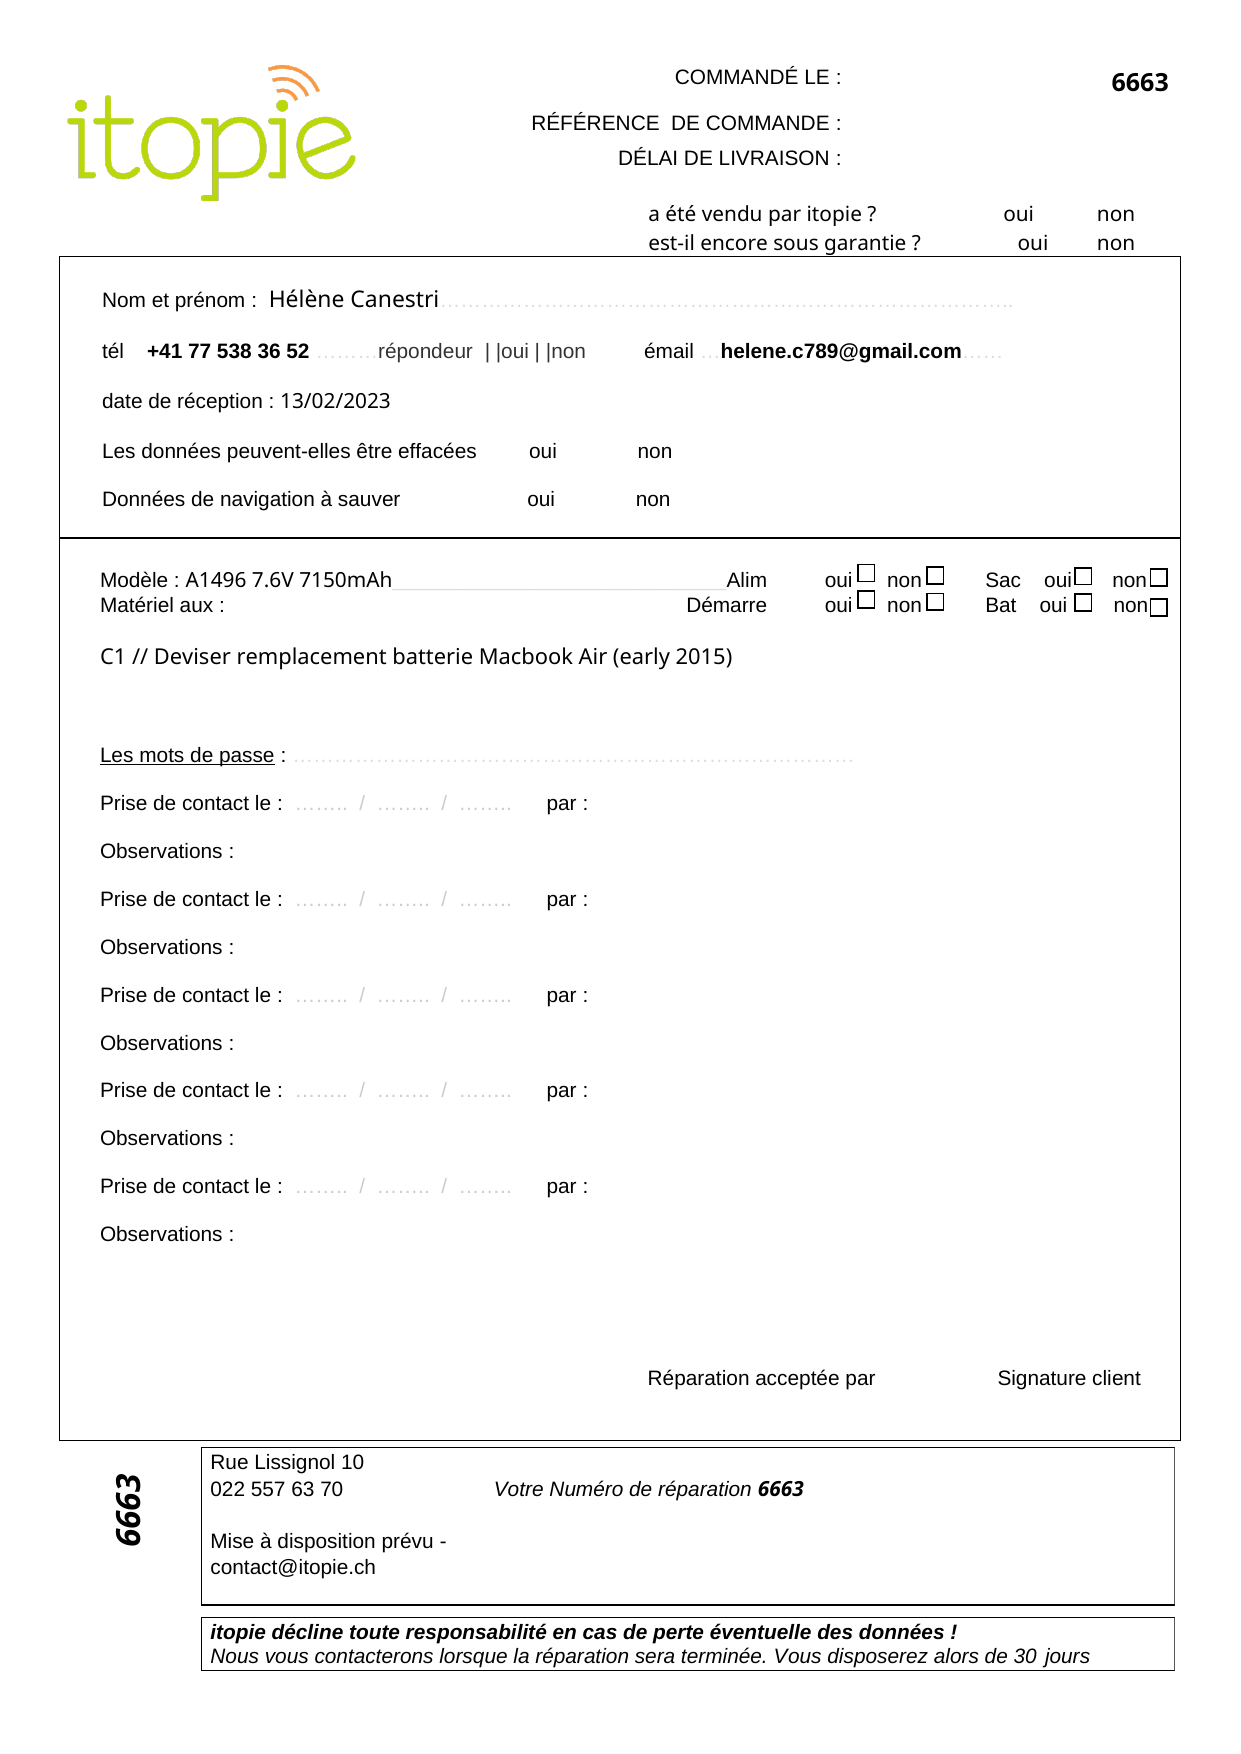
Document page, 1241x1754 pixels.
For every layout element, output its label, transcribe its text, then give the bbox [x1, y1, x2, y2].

table_cell DÉLAI DE LIVRAISON : [490, 140, 847, 175]
text Nom et prénom : Hélène Canestri……………………………………………………………………….. [60, 280, 1180, 314]
text est-il encore sous garantie ? oui non [59, 228, 1181, 256]
text Modèle : A1496 7.6V 7150mAh Alim oui non Sac oui non [879, 562, 925, 590]
text Prise de contact le : …….. / …….. / …….. par : [60, 979, 1180, 1006]
text Prise de contact le : …….. / …….. / …….. par : [60, 1075, 1180, 1102]
text Données de navigation à sauver oui non [60, 484, 1180, 511]
table_header 6663 [847, 59, 1180, 104]
table_cell [847, 140, 1180, 175]
text a été vendu par itopie ? oui non [59, 199, 1181, 228]
text Les mots de passe : ……………………………………………………………………… [60, 740, 1180, 767]
text Observations : [60, 931, 1180, 958]
text Prise de contact le : …….. / …….. / …….. par : [60, 883, 1180, 911]
picture [67, 65, 356, 201]
text Modèle : A1496 7.6V 7150mAh Alim oui non Sac oui non [60, 562, 856, 590]
table_header COMMANDÉ LE : [490, 59, 847, 104]
text Observations : [60, 1027, 1180, 1054]
table_cell [847, 105, 1180, 140]
table_header 6663 [59, 1441, 195, 1677]
text Observations : [60, 836, 1180, 863]
text Prise de contact le : …….. / …….. / …….. par : [60, 1171, 1180, 1198]
text Observations : [60, 1219, 1180, 1246]
text C1 // Deviser remplacement batterie Macbook Air (early 2015) [60, 638, 1180, 671]
text Modèle : A1496 7.6V 7150mAh Alim oui non Sac oui non [948, 562, 1180, 590]
text tél +41 77 538 36 52 ………répondeur | |oui | |non émail …helene.c789@gmail.com…… [60, 335, 1180, 362]
text Observations : [60, 1123, 1180, 1150]
table_cell itopie décline toute responsabilité en cas de perte éventuelle des données ! Nous vous contacterons lorsque la réparation sera terminée. Vous disposerez alors de 30 jours [195, 1611, 1180, 1677]
text Les données peuvent-elles être effacées oui non [60, 436, 1180, 463]
text date de réception : 13/02/2023 [60, 383, 1180, 415]
text Prise de contact le : …….. / …….. / …….. par : [60, 788, 1180, 815]
text Réparation acceptée par Signature client [60, 1363, 1180, 1390]
text Matériel aux : Démarre oui non Bat oui non [60, 590, 1180, 617]
table_header Rue Lissignol 10 022 557 63 70 Votre Numéro de réparation 6663 Mise à disposition prévu - contact@itopie.ch [195, 1441, 1180, 1611]
table_cell RÉFÉRENCE DE COMMANDE : [490, 105, 847, 140]
